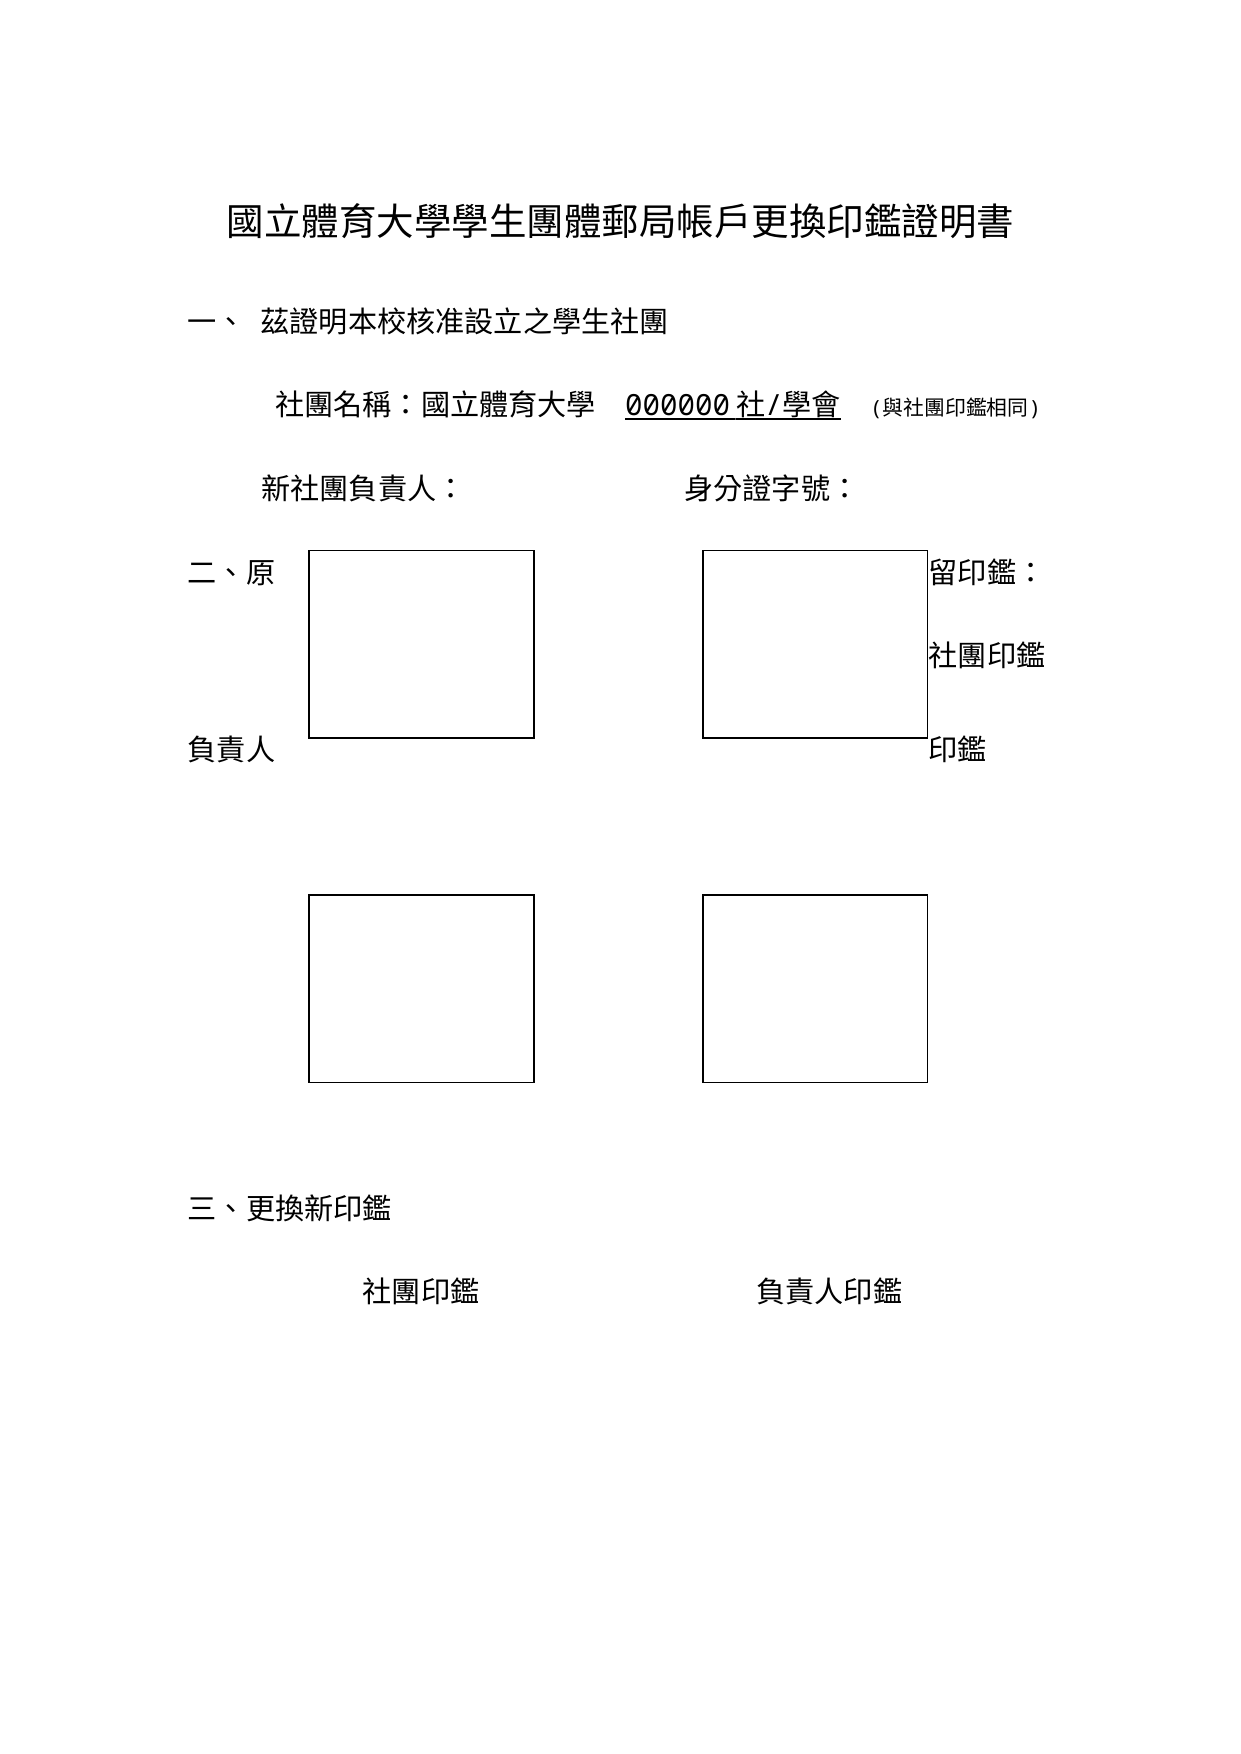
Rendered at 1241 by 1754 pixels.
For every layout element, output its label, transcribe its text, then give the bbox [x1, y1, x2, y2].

text 社團名稱：國立體育大學 000000社/學會 (與社團印鑑相同) [187, 361, 1053, 424]
text 社團印鑑 負責人印鑑 [187, 1248, 1053, 1311]
text 社團印鑑 負責人印鑑 [187, 612, 1053, 768]
text 一、 茲證明本校核准設立之學生社團 [187, 278, 1053, 340]
text 新社團負責人： 身分證字號： [187, 445, 1053, 507]
text 三、更換新印鑑 [187, 1165, 1053, 1227]
text 二、原留印鑑： [187, 529, 1053, 591]
text 國立體育大學學生團體郵局帳戶更換印鑑證明書 [187, 177, 1053, 239]
